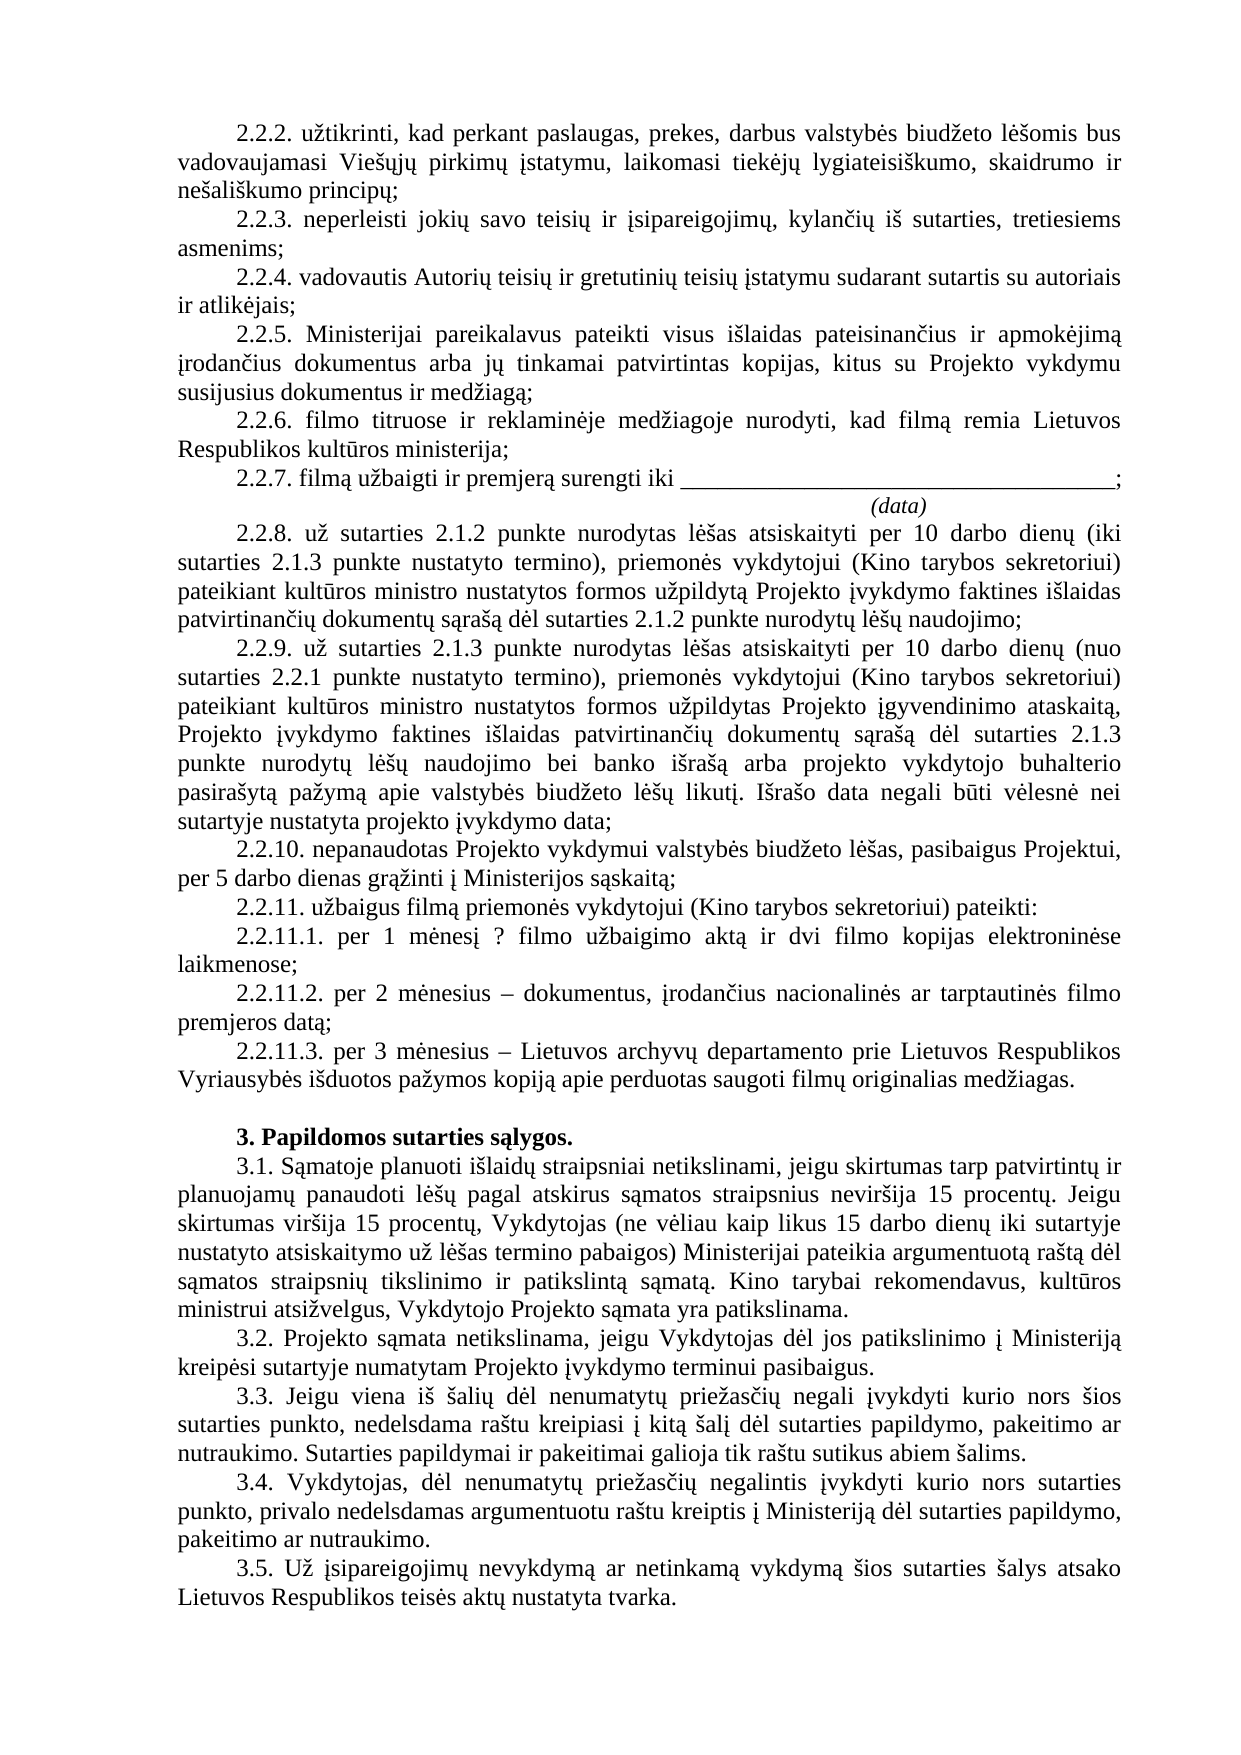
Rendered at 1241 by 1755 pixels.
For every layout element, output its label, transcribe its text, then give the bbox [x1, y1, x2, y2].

text 2.2.10. nepanaudotas Projekto vykdymui valstybės biudžeto lėšas, pasibaigus Projektui, per 5 darbo dienas grąžinti į Ministerijos sąskaitą; [177, 834, 1122, 892]
text 3.4. Vykdytojas, dėl nenumatytų priežasčių negalintis įvykdyti kurio nors sutarties punkto, privalo nedelsdamas argumentuotu raštu kreiptis į Ministeriją dėl sutarties papildymo, pakeitimo ar nutraukimo. [177, 1467, 1122, 1553]
text 2.2.9. už sutarties 2.1.3 punkte nurodytas lėšas atsiskaityti per 10 darbo dienų (nuo sutarties 2.2.1 punkte nustatyto termino), priemonės vykdytojui (Kino tarybos sekretoriui) pateikiant kultūros ministro nustatytos formos užpildytas Projekto įgyvendinimo ataskaitą, Projekto įvykdymo faktines išlaidas patvirtinančių dokumentų sąrašą dėl sutarties 2.1.3 punkte nurodytų lėšų naudojimo bei banko išrašą arba projekto vykdytojo buhalterio pasirašytą pažymą apie valstybės biudžeto lėšų likutį. Išrašo data negali būti vėlesnė nei sutartyje nustatyta projekto įvykdymo data; [177, 633, 1122, 834]
text 3.1. Sąmatoje planuoti išlaidų straipsniai netikslinami, jeigu skirtumas tarp patvirtintų ir planuojamų panaudoti lėšų pagal atskirus sąmatos straipsnius neviršija 15 procentų. Jeigu skirtumas viršija 15 procentų, Vykdytojas (ne vėliau kaip likus 15 darbo dienų iki sutartyje nustatyto atsiskaitymo už lėšas termino pabaigos) Ministerijai pateikia argumentuotą raštą dėl sąmatos straipsnių tikslinimo ir patikslintą sąmatą. Kino tarybai rekomendavus, kultūros ministrui atsižvelgus, Vykdytojo Projekto sąmata yra patikslinama. [177, 1151, 1122, 1323]
text 3.3. Jeigu viena iš šalių dėl nenumatytų priežasčių negali įvykdyti kurio nors šios sutarties punkto, nedelsdama raštu kreipiasi į kitą šalį dėl sutarties papildymo, pakeitimo ar nutraukimo. Sutarties papildymai ir pakeitimai galioja tik raštu sutikus abiem šalims. [177, 1381, 1122, 1467]
text 2.2.11.3. per 3 mėnesius – Lietuvos archyvų departamento prie Lietuvos Respublikos Vyriausybės išduotos pažymos kopiją apie perduotas saugoti filmų originalias medžiagas. [177, 1036, 1122, 1093]
text 2.2.7. filmą užbaigti ir premjerą surengti iki ; [177, 463, 1122, 492]
text 2.2.3. neperleisti jokių savo teisių ir įsipareigojimų, kylančių iš sutarties, tretiesiems asmenims; [177, 204, 1122, 262]
text 3. Papildomos sutarties sąlygos. [177, 1122, 1122, 1151]
text 2.2.8. už sutarties 2.1.2 punkte nurodytas lėšas atsiskaityti per 10 darbo dienų (iki sutarties 2.1.3 punkte nustatyto termino), priemonės vykdytojui (Kino tarybos sekretoriui) pateikiant kultūros ministro nustatytos formos užpildytą Projekto įvykdymo faktines išlaidas patvirtinančių dokumentų sąrašą dėl sutarties 2.1.2 punkte nurodytų lėšų naudojimo; [177, 518, 1122, 633]
text 2.2.11.2. per 2 mėnesius – dokumentus, įrodančius nacionalinės ar tarptautinės filmo premjeros datą; [177, 978, 1122, 1036]
text 2.2.6. filmo titruose ir reklaminėje medžiagoje nurodyti, kad filmą remia Lietuvos Respublikos kultūros ministerija; [177, 406, 1122, 463]
text (data) [677, 492, 1122, 518]
text 2.2.11. užbaigus filmą priemonės vykdytojui (Kino tarybos sekretoriui) pateikti: [177, 892, 1122, 921]
text 2.2.2. užtikrinti, kad perkant paslaugas, prekes, darbus valstybės biudžeto lėšomis bus vadovaujamasi Viešųjų pirkimų įstatymu, laikomasi tiekėjų lygiateisiškumo, skaidrumo ir nešališkumo principų; [177, 118, 1122, 204]
text 3.2. Projekto sąmata netikslinama, jeigu Vykdytojas dėl jos patikslinimo į Ministeriją kreipėsi sutartyje numatytam Projekto įvykdymo terminui pasibaigus. [177, 1323, 1122, 1381]
text 2.2.11.1. per 1 mėnesį ? filmo užbaigimo aktą ir dvi filmo kopijas elektroninėse laikmenose; [177, 921, 1122, 978]
text 3.5. Už įsipareigojimų nevykdymą ar netinkamą vykdymą šios sutarties šalys atsako Lietuvos Respublikos teisės aktų nustatyta tvarka. [177, 1553, 1122, 1611]
text 2.2.5. Ministerijai pareikalavus pateikti visus išlaidas pateisinančius ir apmokėjimą įrodančius dokumentus arba jų tinkamai patvirtintas kopijas, kitus su Projekto vykdymu susijusius dokumentus ir medžiagą; [177, 319, 1122, 406]
text 2.2.4. vadovautis Autorių teisių ir gretutinių teisių įstatymu sudarant sutartis su autoriais ir atlikėjais; [177, 262, 1122, 319]
